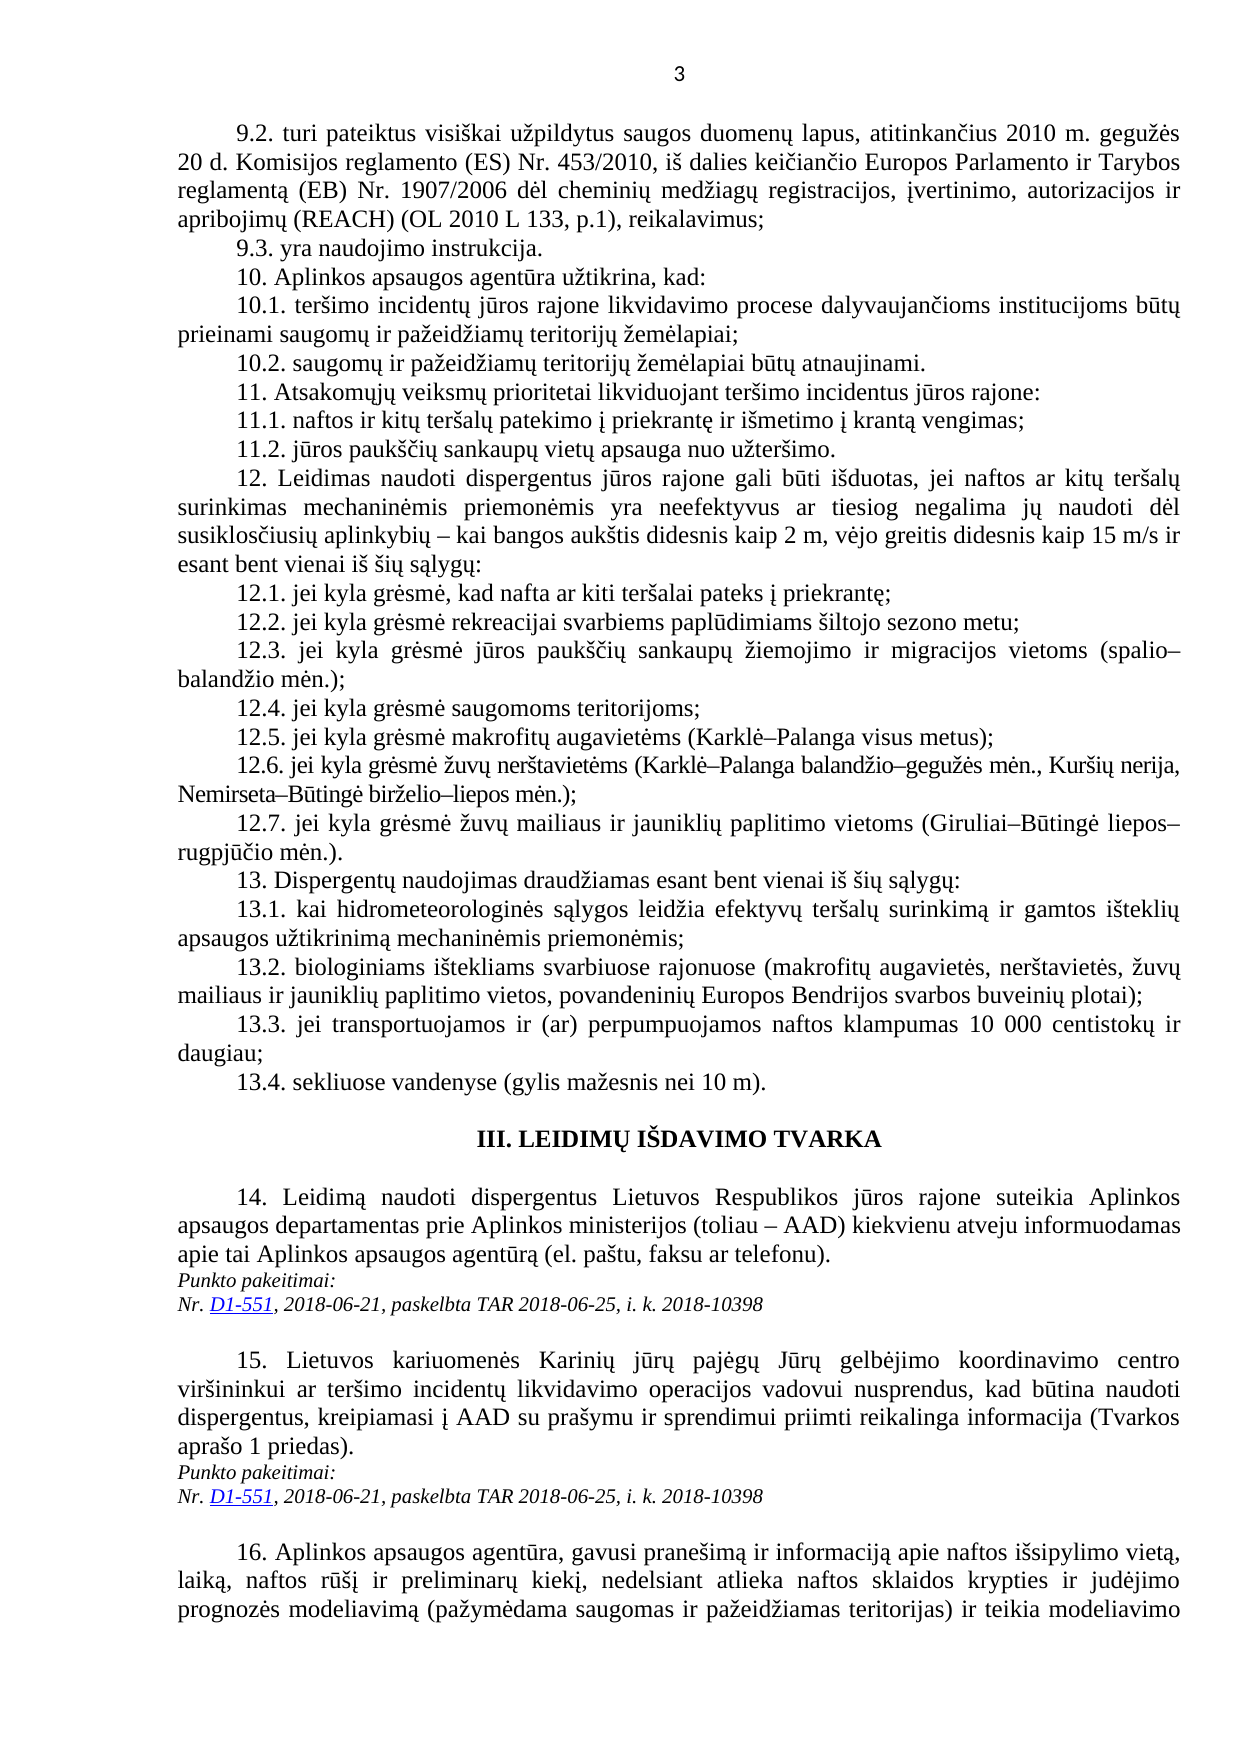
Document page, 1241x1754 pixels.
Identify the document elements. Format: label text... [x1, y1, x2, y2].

text 9.3. yra naudojimo instrukcija. [177, 233, 1181, 262]
text 12.2. jei kyla grėsmė rekreacijai svarbiems paplūdimiams šiltojo sezono metu; [177, 607, 1181, 636]
text 15. Lietuvos kariuomenės Karinių jūrų pajėgų Jūrų gelbėjimo koordinavimo centro viršininkui ar teršimo incidentų likvidavimo operacijos vadovui nusprendus, kad būtina naudoti dispergentus, kreipiamasi į AAD su prašymu ir sprendimui priimti reikalinga informacija (Tvarkos aprašo 1 priedas). [177, 1345, 1181, 1460]
text 14. Leidimą naudoti dispergentus Lietuvos Respublikos jūros rajone suteikia Aplinkos apsaugos departamentas prie Aplinkos ministerijos (toliau – AAD) kiekvienu atveju informuodamas apie tai Aplinkos apsaugos agentūrą (el. paštu, faksu ar telefonu). [177, 1182, 1181, 1268]
text 11. Atsakomųjų veiksmų prioritetai likviduojant teršimo incidentus jūros rajone: [177, 377, 1181, 406]
text Nr. D1-551, 2018-06-21, paskelbta TAR 2018-06-25, i. k. 2018-10398 [177, 1292, 1181, 1316]
text 11.2. jūros paukščių sankaupų vietų apsauga nuo užteršimo. [177, 434, 1181, 463]
text Punkto pakeitimai: [177, 1268, 1181, 1292]
text 13.2. biologiniams ištekliams svarbiuose rajonuose (makrofitų augavietės, nerštavietės, žuvų mailiaus ir jauniklių paplitimo vietos, povandeninių Europos bendrijos svarbos buveinių plotai); [177, 952, 1181, 1009]
text Nr. D1-551, 2018-06-21, paskelbta TAR 2018-06-25, i. k. 2018-10398 [177, 1484, 1181, 1508]
text Punkto pakeitimai: [177, 1460, 1181, 1484]
text 13. Dispergentų naudojimas draudžiamas esant bent vienai iš šių sąlygų: [177, 866, 1181, 894]
text 12.4. jei kyla grėsmė saugomoms teritorijoms; [177, 693, 1181, 722]
text 12.6. jei kyla grėsmė žuvų nerštavietėms (Karklė–Palanga balandžio–gegužės mėn., Kuršių nerija, Nemirseta–Būtingė birželio–liepos mėn.); [177, 751, 1181, 808]
text 12. Leidimas naudoti dispergentus jūros rajone gali būti išduotas, jei naftos ar kitų teršalų surinkimas mechaninėmis priemonėmis yra neefektyvus ar tiesiog negalima jų naudoti dėl susiklosčiusių aplinkybių – kai bangos aukštis didesnis kaip 2 m, vėjo greitis didesnis kaip 15 m/s ir esant bent vienai iš šių sąlygų: [177, 463, 1181, 578]
text 13.1. kai hidrometeorologinės sąlygos leidžia efektyvų teršalų surinkimą ir gamtos išteklių apsaugos užtikrinimą mechaninėmis priemonėmis; [177, 894, 1181, 952]
text 11.1. naftos ir kitų teršalų patekimo į priekrantę ir išmetimo į krantą vengimas; [177, 406, 1181, 434]
text 13.3. jei transportuojamos ir (ar) perpumpuojamos naftos klampumas 10 000 centistokų ir daugiau; [177, 1009, 1181, 1067]
text III. LEIDIMŲ IŠDAVIMO TVARKA [177, 1124, 1181, 1153]
text 12.1. jei kyla grėsmė, kad nafta ar kiti teršalai pateks į priekrantę; [177, 578, 1181, 607]
text 10.1. teršimo incidentų jūros rajone likvidavimo procese dalyvaujančioms institucijoms būtų prieinami saugomų ir pažeidžiamų teritorijų žemėlapiai; [177, 291, 1181, 348]
text 16. Aplinkos apsaugos agentūra, gavusi pranešimą ir informaciją apie naftos išsipylimo vietą, laiką, naftos rūšį ir preliminarų kiekį, nedelsiant atlieka naftos sklaidos krypties ir judėjimo prognozės modeliavimą (pažymėdama saugomas ir pažeidžiamas teritorijas) ir teikia modeliavimo [177, 1537, 1181, 1623]
text 12.5. jei kyla grėsmė makrofitų augavietėms (Karklė–Palanga visus metus); [177, 722, 1181, 751]
text 9.2. turi pateiktus visiškai užpildytus saugos duomenų lapus, atitinkančius 2010 m. gegužės 20 d. Komisijos reglamento (ES) Nr. 453/2010, iš dalies keičiančio Europos Parlamento ir Tarybos reglamentą (EB) Nr. 1907/2006 dėl cheminių medžiagų registracijos, įvertinimo, autorizacijos ir apribojimų (REACH) (OL 2010 L 133, p.1), reikalavimus; [177, 118, 1181, 233]
text 12.3. jei kyla grėsmė jūros paukščių sankaupų žiemojimo ir migracijos vietoms (spalio–balandžio mėn.); [177, 636, 1181, 693]
text 10. Aplinkos apsaugos agentūra užtikrina, kad: [177, 262, 1181, 291]
text 13.4. sekliuose vandenyse (gylis mažesnis nei 10 m). [177, 1067, 1181, 1096]
text 10.2. saugomų ir pažeidžiamų teritorijų žemėlapiai būtų atnaujinami. [177, 348, 1181, 377]
text 12.7. jei kyla grėsmė žuvų mailiaus ir jauniklių paplitimo vietoms (Giruliai–Būtingė liepos–rugpjūčio mėn.). [177, 808, 1181, 866]
